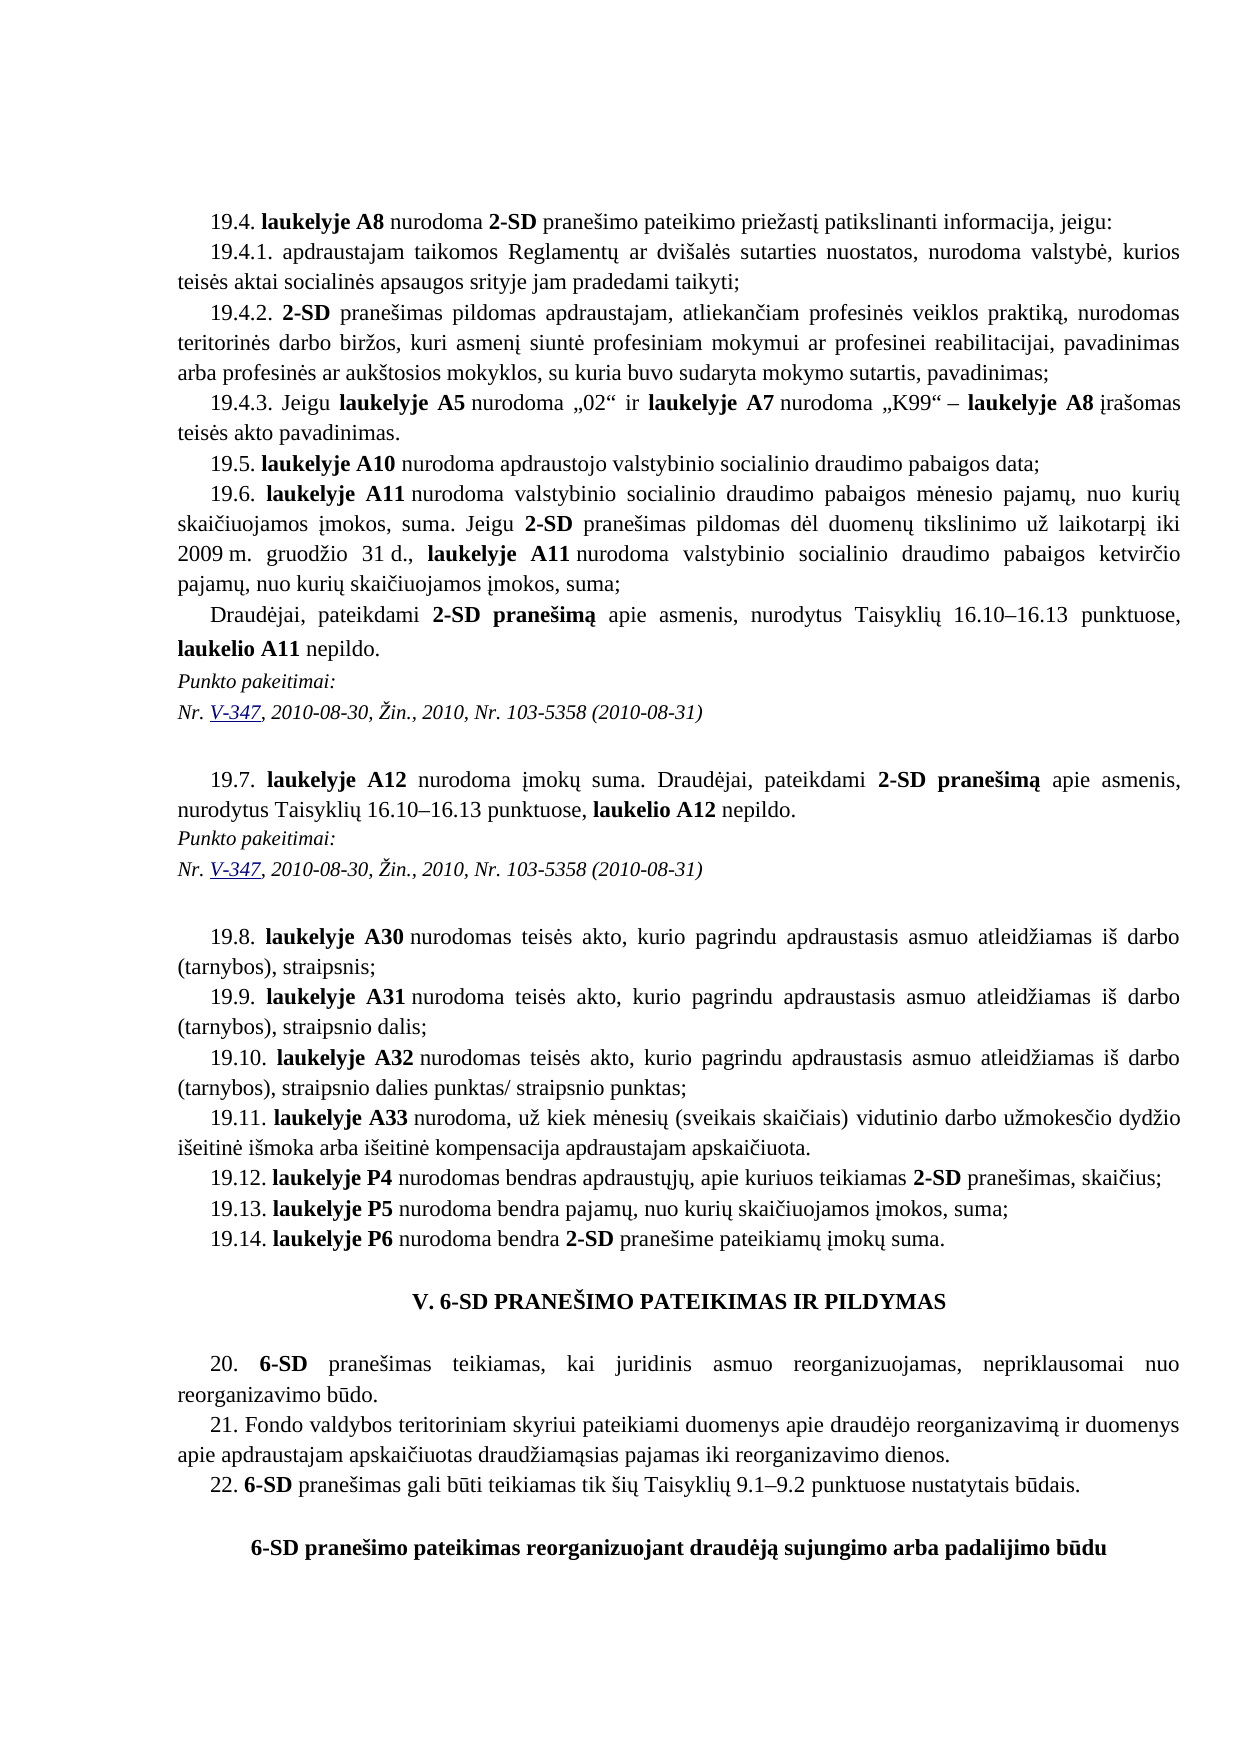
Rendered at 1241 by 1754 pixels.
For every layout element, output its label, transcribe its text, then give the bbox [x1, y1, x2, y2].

text 19.12. laukelyje P4 nurodomas bendras apdraustųjų, apie kuriuos teikiamas 2-SD pranešimas, skaičius; [177, 1164, 1181, 1191]
text 19.14. laukelyje P6 nurodoma bendra 2-SD pranešime pateikiamų įmokų suma. [177, 1225, 1181, 1251]
text Nr. V-347, 2010-08-30, Žin., 2010, Nr. 103-5358 (2010-08-31) [177, 700, 1181, 724]
text 19.4. laukelyje A8 nurodoma 2-SD pranešimo pateikimo priežastį patikslinanti informacija, jeigu: [177, 208, 1181, 234]
text 19.8. laukelyje A30 nurodomas teisės akto, kurio pagrindu apdraustasis asmuo atleidžiamas iš darbo (tarnybos), straipsnis; [177, 923, 1181, 979]
text 19.10. laukelyje A32 nurodomas teisės akto, kurio pagrindu apdraustasis asmuo atleidžiamas iš darbo (tarnybos), straipsnio dalies punktas/ straipsnio punktas; [177, 1044, 1181, 1100]
text Punkto pakeitimai: [177, 669, 1181, 693]
text 19.13. laukelyje P5 nurodoma bendra pajamų, nuo kurių skaičiuojamos įmokos, suma; [177, 1195, 1181, 1221]
text 19.5. laukelyje A10 nurodoma apdraustojo valstybinio socialinio draudimo pabaigos data; [177, 450, 1181, 476]
text 19.11. laukelyje A33 nurodoma, už kiek mėnesių (sveikais skaičiais) vidutinio darbo užmokesčio dydžio išeitinė išmoka arba išeitinė kompensacija apdraustajam apskaičiuota. [177, 1104, 1181, 1161]
text V. 6-SD PRANEŠIMO PATEIKIMAS IR PILDYMAS [177, 1288, 1181, 1314]
text 20. 6-SD pranešimas teikiamas, kai juridinis asmuo reorganizuojamas, nepriklausomai nuo reorganizavimo būdo. [177, 1351, 1181, 1407]
text Draudėjai, pateikdami 2-SD pranešimą apie asmenis, nurodytus Taisyklių 16.10–16.13 punktuose, laukelio A11 nepildo. [177, 601, 1181, 661]
text 22. 6-SD pranešimas gali būti teikiamas tik šių Taisyklių 9.1–9.2 punktuose nustatytais būdais. [177, 1471, 1181, 1498]
text 19.9. laukelyje A31 nurodoma teisės akto, kurio pagrindu apdraustasis asmuo atleidžiamas iš darbo (tarnybos), straipsnio dalis; [177, 983, 1181, 1040]
text 19.4.1. apdraustajam taikomos Reglamentų ar dvišalės sutarties nuostatos, nurodoma valstybė, kurios teisės aktai socialinės apsaugos srityje jam pradedami taikyti; [177, 238, 1181, 295]
text Punkto pakeitimai: [177, 826, 1181, 850]
text 19.7. laukelyje A12 nurodoma įmokų suma. Draudėjai, pateikdami 2-SD pranešimą apie asmenis, nurodytus Taisyklių 16.10–16.13 punktuose, laukelio A12 nepildo. [177, 766, 1181, 822]
text 19.4.2. 2-SD pranešimas pildomas apdraustajam, atliekančiam profesinės veiklos praktiką, nurodomas teritorinės darbo biržos, kuri asmenį siuntė profesiniam mokymui ar profesinei reabilitacijai, pavadinimas arba profesinės ar aukštosios mokyklos, su kuria buvo sudaryta mokymo sutartis, pavadinimas; [177, 299, 1181, 385]
text Nr. V-347, 2010-08-30, Žin., 2010, Nr. 103-5358 (2010-08-31) [177, 857, 1181, 881]
text 19.4.3. Jeigu laukelyje A5 nurodoma „02“ ir laukelyje A7 nurodoma „K99“ – laukelyje A8 įrašomas teisės akto pavadinimas. [177, 389, 1181, 446]
text 21. Fondo valdybos teritoriniam skyriui pateikiami duomenys apie draudėjo reorganizavimą ir duomenys apie apdraustajam apskaičiuotas draudžiamąsias pajamas iki reorganizavimo dienos. [177, 1411, 1181, 1467]
text 6-SD pranešimo pateikimas reorganizuojant draudėją sujungimo arba padalijimo būdu [177, 1534, 1181, 1561]
text 19.6. laukelyje A11 nurodoma valstybinio socialinio draudimo pabaigos mėnesio pajamų, nuo kurių skaičiuojamos įmokos, suma. Jeigu 2-SD pranešimas pildomas dėl duomenų tikslinimo už laikotarpį iki 2009 m. gruodžio 31 d., laukelyje A11 nurodoma valstybinio socialinio draudimo pabaigos ketvirčio pajamų, nuo kurių skaičiuojamos įmokos, suma; [177, 480, 1181, 597]
